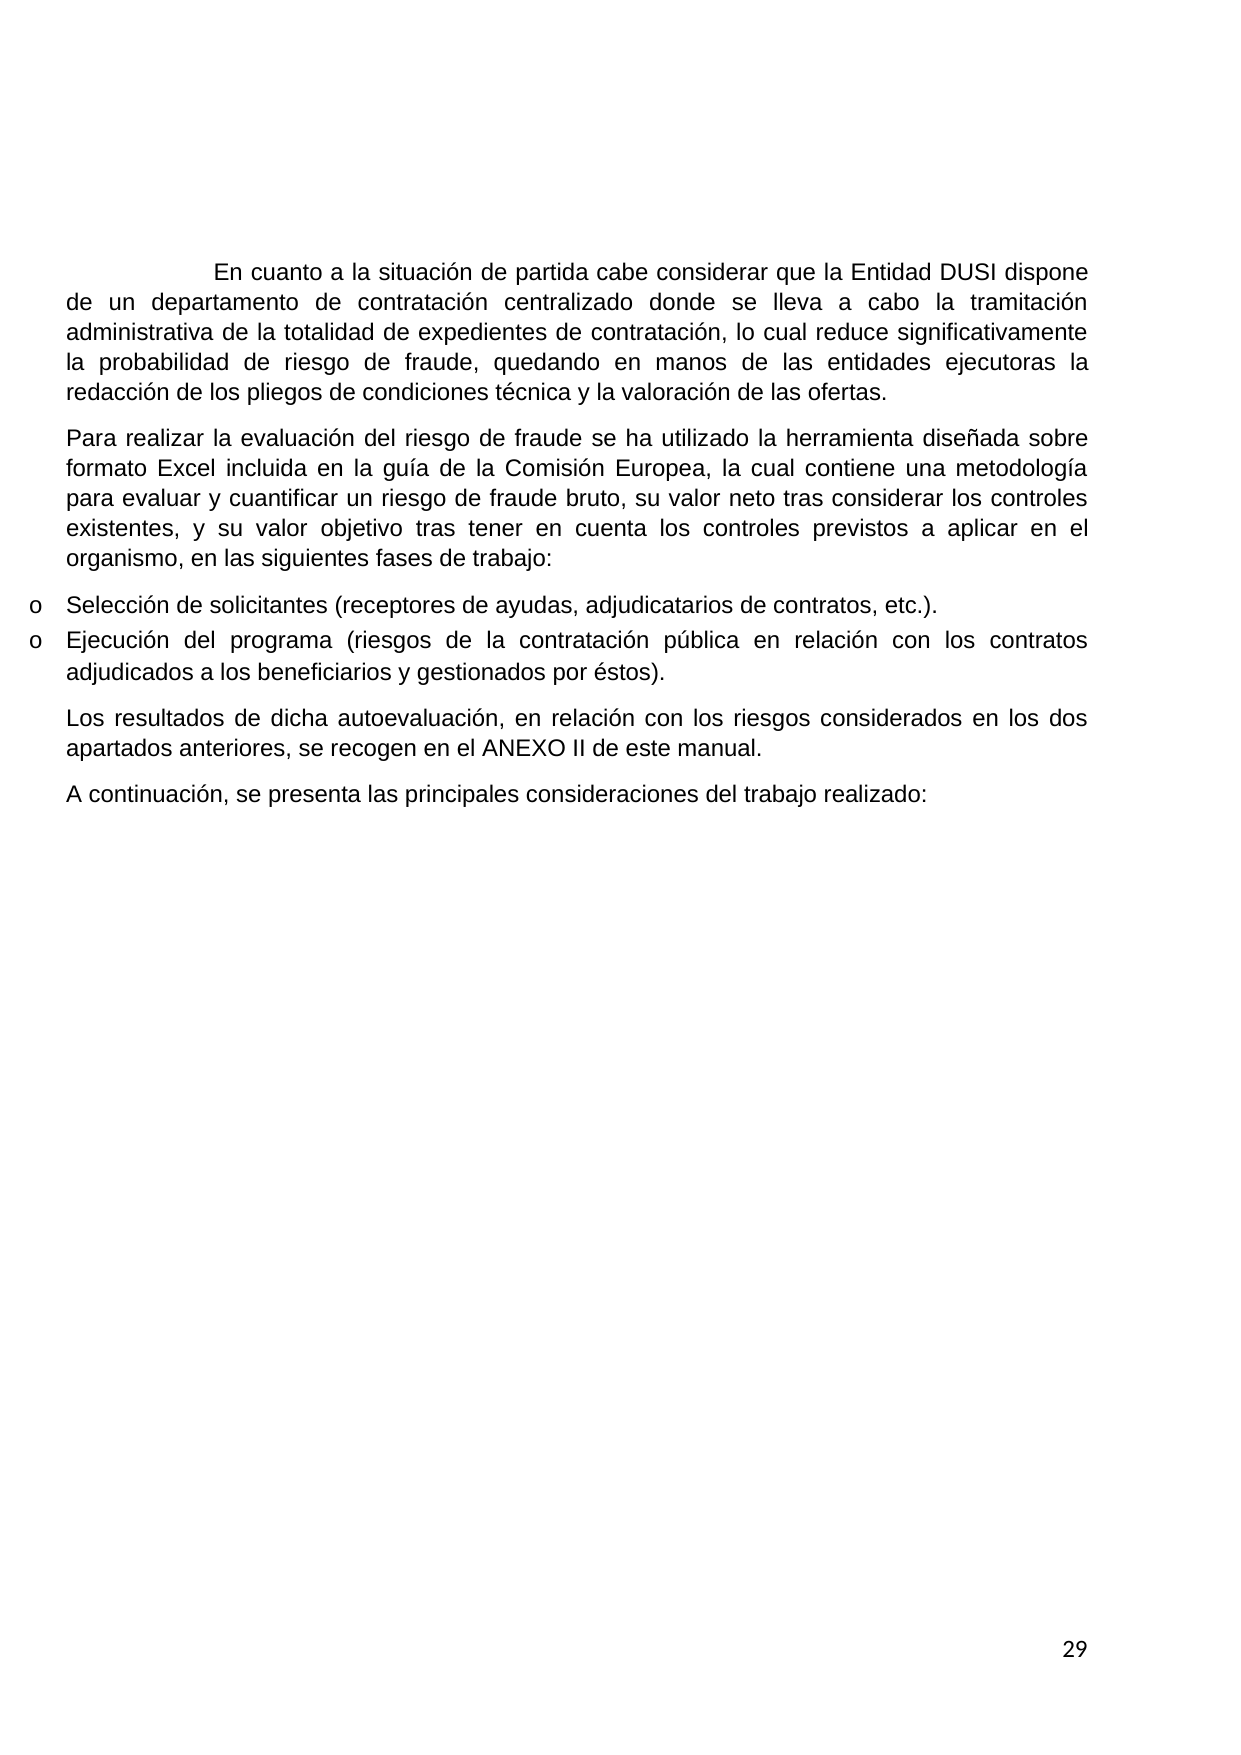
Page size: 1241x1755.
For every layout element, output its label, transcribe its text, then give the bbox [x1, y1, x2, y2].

list Ejecución del programa (riesgos de la contratación pública en relación con los contratos adjudicados a los beneficiarios y gestionados por éstos). [28, 626, 1090, 685]
text En cuanto a la situación de partida cabe considerar que la Entidad DUSI dispone de un departamento de contratación centralizado donde se lleva a cabo la tramitación administrativa de la totalidad de expedientes de contratación, lo cual reduce significativamente la probabilidad de riesgo de fraude, quedando en manos de las entidades ejecutoras la redacción de los pliegos de condiciones técnica y la valoración de las ofertas. [66, 258, 1090, 406]
text A continuación, se presenta las principales consideraciones del trabajo realizado: [66, 780, 1090, 808]
list Selección de solicitantes (receptores de ayudas, adjudicatarios de contratos, etc.). [28, 591, 1090, 620]
text Los resultados de dicha autoevaluación, en relación con los riesgos considerados en los dos apartados anteriores, se recogen en el ANEXO II de este manual. [66, 704, 1090, 762]
text Para realizar la evaluación del riesgo de fraude se ha utilizado la herramienta diseñada sobre formato Excel incluida en la guía de la Comisión Europea, la cual contiene una metodología para evaluar y cuantificar un riesgo de fraude bruto, su valor neto tras considerar los controles existentes, y su valor objetivo tras tener en cuenta los controles previstos a aplicar en el organismo, en las siguientes fases de trabajo: [66, 424, 1090, 572]
